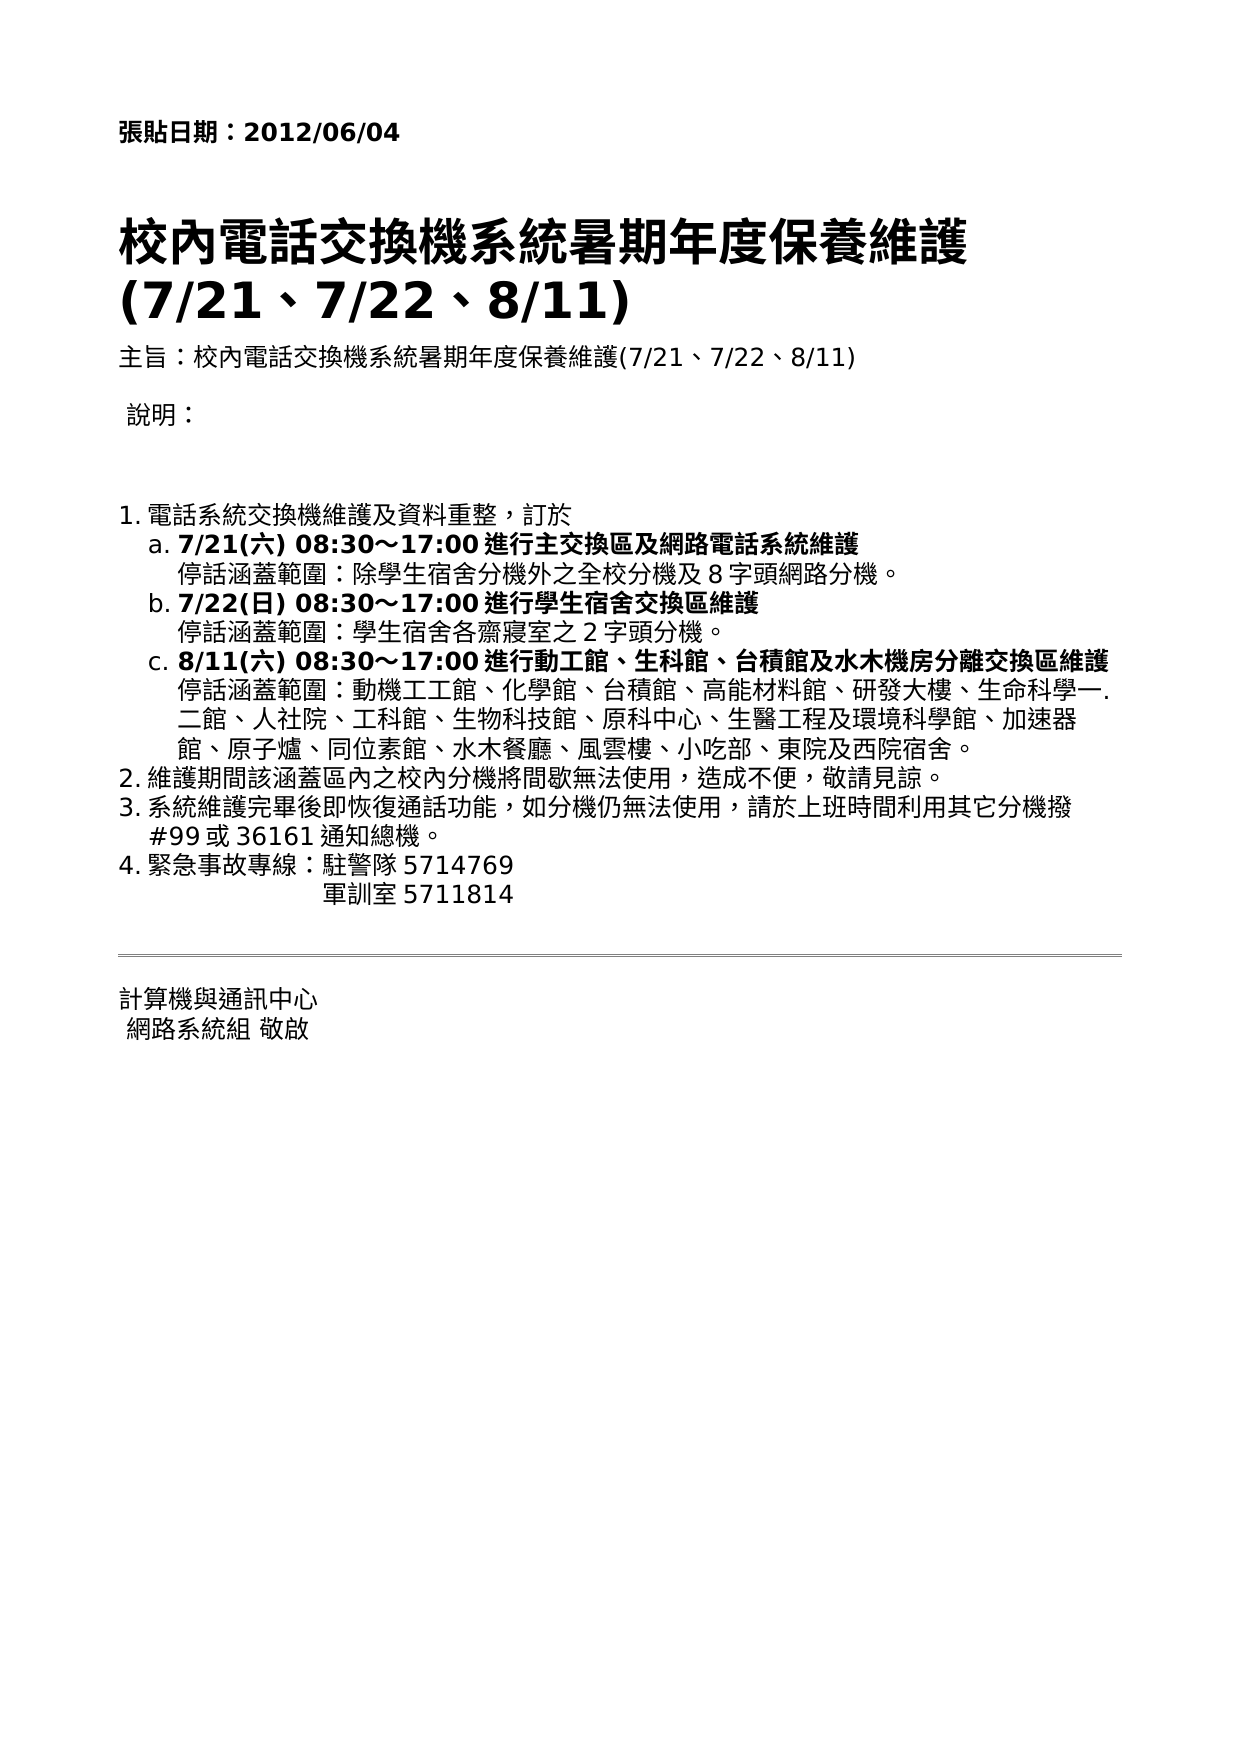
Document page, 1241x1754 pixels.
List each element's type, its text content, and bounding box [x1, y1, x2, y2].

list 8/11(六) 08:30～17:00進行動工館、生科館、台積館及水木機房分離交換區維護 停話涵蓋範圍：動機工工館、化學館、台積館、高能材料館、研發大樓、生命科學一.二館、人社院、工科館、生物科技館、原科中心、生醫工程及環境科學館、加速器館、原子爐、同位素館、水木餐廳、風雲樓、小吃部、東院及西院宿舍。 [148, 647, 1122, 764]
text 主旨：校內電話交換機系統暑期年度保養維護(7/21、7/22、8/11) 說明： [118, 343, 1122, 459]
text 張貼日期：2012/06/04 [118, 118, 1122, 176]
subtitle 校內電話交換機系統暑期年度保養維護(7/21、7/22、8/11) [118, 214, 1122, 330]
list 7/22(日) 08:30～17:00進行學生宿舍交換區維護 停話涵蓋範圍：學生宿舍各齋寢室之2字頭分機。 [148, 589, 1122, 647]
text 計算機與通訊中心 網路系統組 敬啟 [118, 986, 1122, 1044]
list 電話系統交換機維護及資料重整，訂於 [118, 502, 1122, 531]
list 7/21(六) 08:30～17:00進行主交換區及網路電話系統維護 停話涵蓋範圍：除學生宿舍分機外之全校分機及8字頭網路分機。 [148, 531, 1122, 589]
list 系統維護完畢後即恢復通話功能，如分機仍無法使用，請於上班時間利用其它分機撥#99或36161通知總機。 [118, 793, 1122, 852]
list 緊急事故專線：駐警隊5714769 軍訓室5711814 [118, 852, 1122, 910]
list 維護期間該涵蓋區內之校內分機將間歇無法使用，造成不便，敬請見諒。 [118, 764, 1122, 793]
